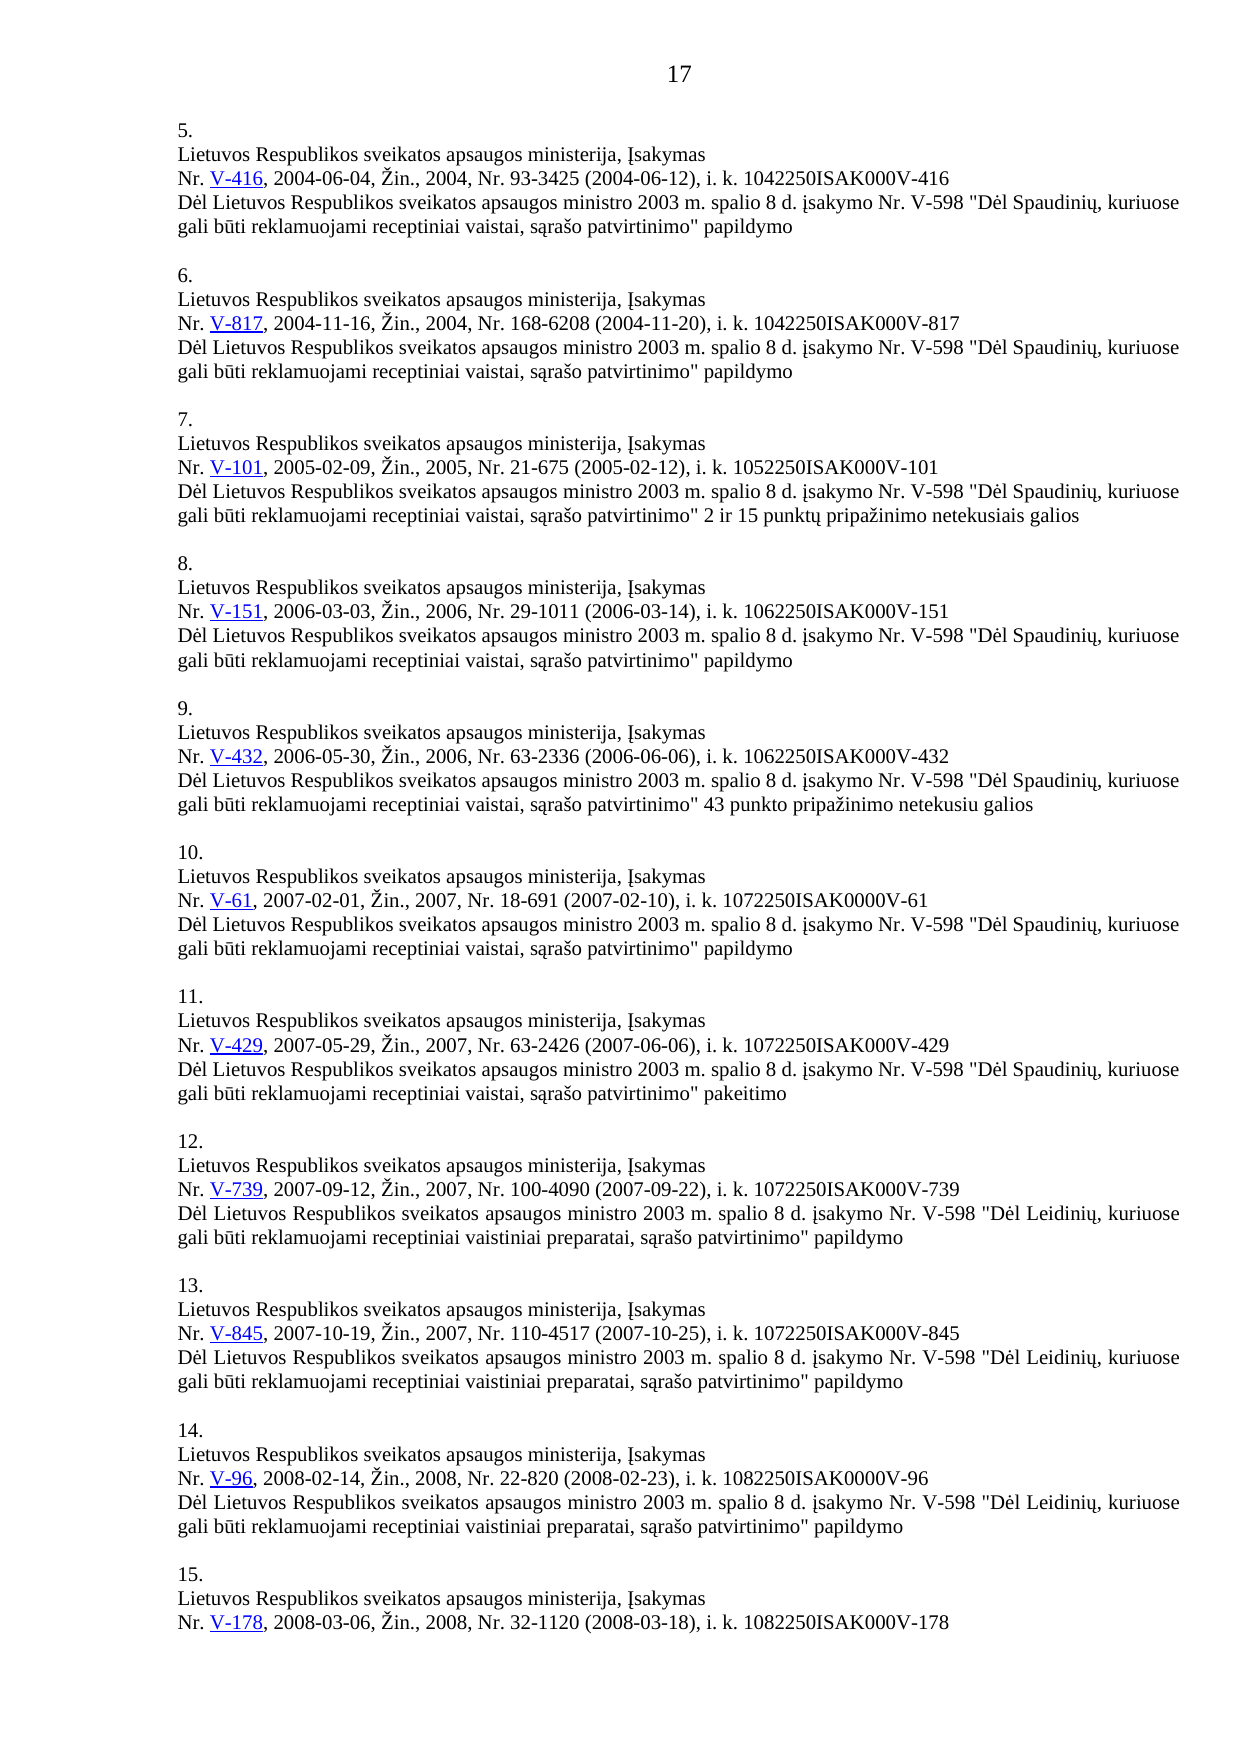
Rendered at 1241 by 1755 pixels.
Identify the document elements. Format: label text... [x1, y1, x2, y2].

text Nr. V-151, 2006-03-03, Žin., 2006, Nr. 29-1011 (2006-03-14), i. k. 1062250ISAK000V-151 [177, 599, 1181, 623]
text Lietuvos Respublikos sveikatos apsaugos ministerija, Įsakymas [177, 575, 1181, 599]
text Nr. V-817, 2004-11-16, Žin., 2004, Nr. 168-6208 (2004-11-20), i. k. 1042250ISAK000V-817 [177, 311, 1181, 335]
text Dėl Lietuvos Respublikos sveikatos apsaugos ministro 2003 m. spalio 8 d. įsakymo Nr. V-598 "Dėl Leidinių, kuriuose gali būti reklamuojami receptiniai vaistiniai preparatai, sąrašo patvirtinimo" papildymo [177, 1201, 1181, 1249]
text Nr. V-429, 2007-05-29, Žin., 2007, Nr. 63-2426 (2007-06-06), i. k. 1072250ISAK000V-429 [177, 1032, 1181, 1057]
text Lietuvos Respublikos sveikatos apsaugos ministerija, Įsakymas [177, 1008, 1181, 1032]
text 10. [177, 840, 1181, 864]
text Lietuvos Respublikos sveikatos apsaugos ministerija, Įsakymas [177, 1153, 1181, 1177]
text Lietuvos Respublikos sveikatos apsaugos ministerija, Įsakymas [177, 864, 1181, 888]
text 12. [177, 1129, 1181, 1153]
text Nr. V-739, 2007-09-12, Žin., 2007, Nr. 100-4090 (2007-09-22), i. k. 1072250ISAK000V-739 [177, 1177, 1181, 1201]
text Nr. V-96, 2008-02-14, Žin., 2008, Nr. 22-820 (2008-02-23), i. k. 1082250ISAK0000V-96 [177, 1466, 1181, 1490]
text Nr. V-61, 2007-02-01, Žin., 2007, Nr. 18-691 (2007-02-10), i. k. 1072250ISAK0000V-61 [177, 888, 1181, 912]
text Lietuvos Respublikos sveikatos apsaugos ministerija, Įsakymas [177, 1442, 1181, 1466]
text Dėl Lietuvos Respublikos sveikatos apsaugos ministro 2003 m. spalio 8 d. įsakymo Nr. V-598 "Dėl Spaudinių, kuriuose gali būti reklamuojami receptiniai vaistai, sąrašo patvirtinimo" papildymo [177, 335, 1181, 383]
text Nr. V-416, 2004-06-04, Žin., 2004, Nr. 93-3425 (2004-06-12), i. k. 1042250ISAK000V-416 [177, 166, 1181, 190]
text Nr. V-432, 2006-05-30, Žin., 2006, Nr. 63-2336 (2006-06-06), i. k. 1062250ISAK000V-432 [177, 744, 1181, 768]
text Lietuvos Respublikos sveikatos apsaugos ministerija, Įsakymas [177, 142, 1181, 166]
text Dėl Lietuvos Respublikos sveikatos apsaugos ministro 2003 m. spalio 8 d. įsakymo Nr. V-598 "Dėl Leidinių, kuriuose gali būti reklamuojami receptiniai vaistiniai preparatai, sąrašo patvirtinimo" papildymo [177, 1490, 1181, 1538]
text 11. [177, 984, 1181, 1008]
text 13. [177, 1273, 1181, 1297]
text Lietuvos Respublikos sveikatos apsaugos ministerija, Įsakymas [177, 287, 1181, 311]
text 8. [177, 551, 1181, 575]
text 15. [177, 1562, 1181, 1586]
text 7. [177, 407, 1181, 431]
text Lietuvos Respublikos sveikatos apsaugos ministerija, Įsakymas [177, 1586, 1181, 1610]
text Dėl Lietuvos Respublikos sveikatos apsaugos ministro 2003 m. spalio 8 d. įsakymo Nr. V-598 "Dėl Spaudinių, kuriuose gali būti reklamuojami receptiniai vaistai, sąrašo patvirtinimo" 2 ir 15 punktų pripažinimo netekusiais galios [177, 479, 1181, 527]
text Dėl Lietuvos Respublikos sveikatos apsaugos ministro 2003 m. spalio 8 d. įsakymo Nr. V-598 "Dėl Spaudinių, kuriuose gali būti reklamuojami receptiniai vaistai, sąrašo patvirtinimo" papildymo [177, 623, 1181, 672]
text Lietuvos Respublikos sveikatos apsaugos ministerija, Įsakymas [177, 431, 1181, 455]
text 14. [177, 1417, 1181, 1442]
text Nr. V-178, 2008-03-06, Žin., 2008, Nr. 32-1120 (2008-03-18), i. k. 1082250ISAK000V-178 [177, 1610, 1181, 1634]
text 9. [177, 696, 1181, 720]
text 5. [177, 118, 1181, 142]
text 6. [177, 262, 1181, 287]
text Dėl Lietuvos Respublikos sveikatos apsaugos ministro 2003 m. spalio 8 d. įsakymo Nr. V-598 "Dėl Spaudinių, kuriuose gali būti reklamuojami receptiniai vaistai, sąrašo patvirtinimo" papildymo [177, 190, 1181, 238]
text Dėl Lietuvos Respublikos sveikatos apsaugos ministro 2003 m. spalio 8 d. įsakymo Nr. V-598 "Dėl Spaudinių, kuriuose gali būti reklamuojami receptiniai vaistai, sąrašo patvirtinimo" 43 punkto pripažinimo netekusiu galios [177, 768, 1181, 816]
text Lietuvos Respublikos sveikatos apsaugos ministerija, Įsakymas [177, 720, 1181, 744]
text Lietuvos Respublikos sveikatos apsaugos ministerija, Įsakymas [177, 1297, 1181, 1321]
text Dėl Lietuvos Respublikos sveikatos apsaugos ministro 2003 m. spalio 8 d. įsakymo Nr. V-598 "Dėl Spaudinių, kuriuose gali būti reklamuojami receptiniai vaistai, sąrašo patvirtinimo" pakeitimo [177, 1057, 1181, 1105]
text Nr. V-845, 2007-10-19, Žin., 2007, Nr. 110-4517 (2007-10-25), i. k. 1072250ISAK000V-845 [177, 1321, 1181, 1345]
text Dėl Lietuvos Respublikos sveikatos apsaugos ministro 2003 m. spalio 8 d. įsakymo Nr. V-598 "Dėl Leidinių, kuriuose gali būti reklamuojami receptiniai vaistiniai preparatai, sąrašo patvirtinimo" papildymo [177, 1345, 1181, 1393]
text Nr. V-101, 2005-02-09, Žin., 2005, Nr. 21-675 (2005-02-12), i. k. 1052250ISAK000V-101 [177, 455, 1181, 479]
text Dėl Lietuvos Respublikos sveikatos apsaugos ministro 2003 m. spalio 8 d. įsakymo Nr. V-598 "Dėl Spaudinių, kuriuose gali būti reklamuojami receptiniai vaistai, sąrašo patvirtinimo" papildymo [177, 912, 1181, 960]
